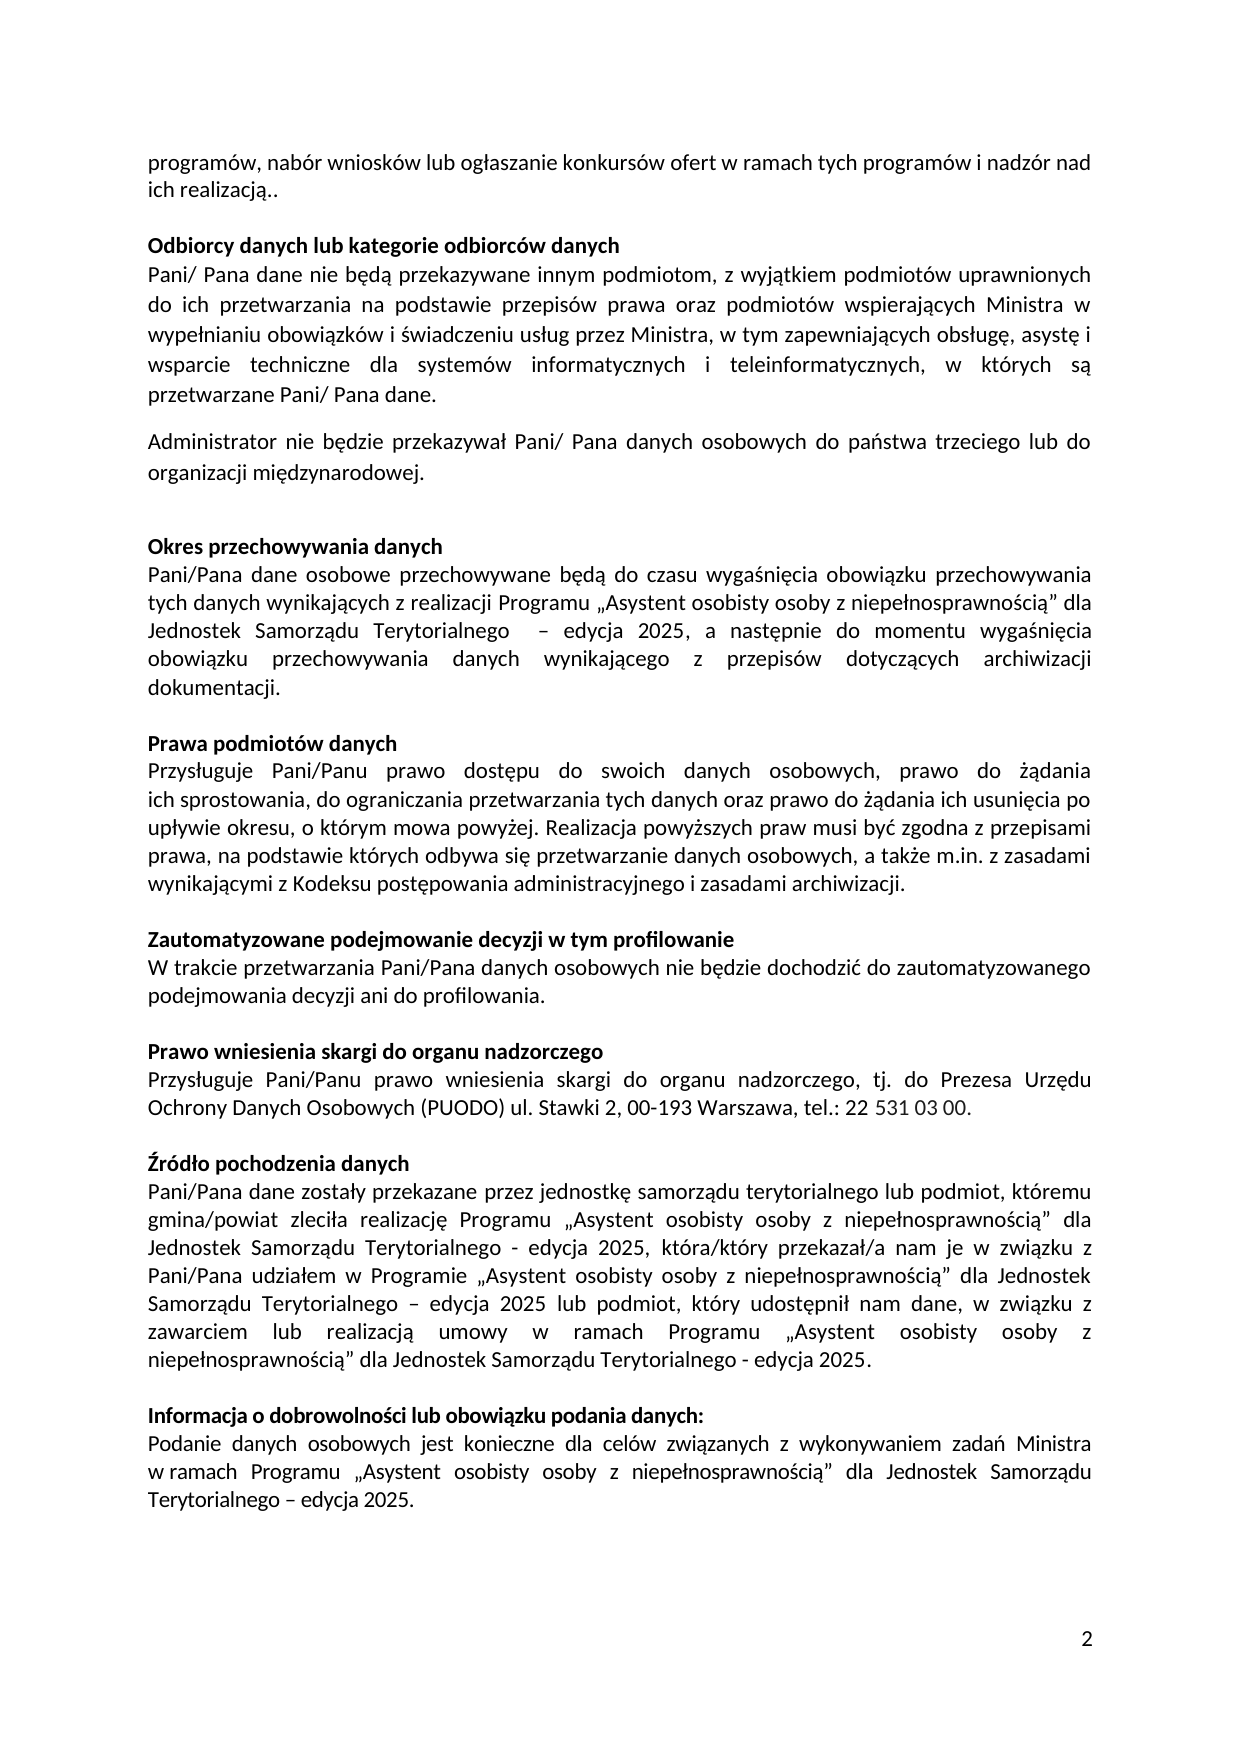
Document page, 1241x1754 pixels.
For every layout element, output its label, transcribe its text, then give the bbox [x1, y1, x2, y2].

text Odbiorcy danych lub kategorie odbiorców danych [148, 232, 1093, 260]
subtitle Prawo wniesienia skargi do organu nadzorczego [148, 1037, 1093, 1065]
text Przysługuje Pani/Panu prawo dostępu do swoich danych osobowych, prawo do żądania ich sprostowania, do ograniczania przetwarzania tych danych oraz prawo do żądania ich usunięcia po upływie okresu, o którym mowa powyżej. Realizacja powyższych praw musi być zgodna z przepisami prawa, na podstawie których odbywa się przetwarzanie danych osobowych, a także m.in. z zasadami wynikającymi z Kodeksu postępowania administracyjnego i zasadami archiwizacji. [148, 757, 1093, 897]
text Administrator nie będzie przekazywał Pani/ Pana danych osobowych do państwa trzeciego lub do organizacji międzynarodowej. [148, 427, 1093, 486]
text Pani/ Pana dane nie będą przekazywane innym podmiotom, z wyjątkiem podmiotów uprawnionych do ich przetwarzania na podstawie przepisów prawa oraz podmiotów wspierających Ministra w wypełnianiu obowiązków i świadczeniu usług przez Ministra, w tym zapewniających obsługę, asystę i wsparcie techniczne dla systemów informatycznych i teleinformatycznych, w których są przetwarzane Pani/ Pana dane. [148, 260, 1093, 408]
subtitle Okres przechowywania danych [148, 532, 1093, 561]
text programów, nabór wniosków lub ogłaszanie konkursów ofert w ramach tych programów i nadzór nad ich realizacją.. [148, 148, 1093, 204]
text Podanie danych osobowych jest konieczne dla celów związanych z wykonywaniem zadań Ministra w ramach Programu „Asystent osobisty osoby z niepełnosprawnością” dla Jednostek Samorządu Terytorialnego – edycja 2025. [148, 1429, 1093, 1513]
text Przysługuje Pani/Panu prawo wniesienia skargi do organu nadzorczego, tj. do Prezesa Urzędu Ochrony Danych Osobowych (PUODO) ul. Stawki 2, 00-193 Warszawa, tel.: 22 531 03 00. [148, 1065, 1093, 1121]
text Pani/Pana dane zostały przekazane przez jednostkę samorządu terytorialnego lub podmiot, któremu gmina/powiat zleciła realizację Programu „Asystent osobisty osoby z niepełnosprawnością” dla Jednostek Samorządu Terytorialnego - edycja 2025, która/który przekazał/a nam je w związku z Pani/Pana udziałem w Programie „Asystent osobisty osoby z niepełnosprawnością” dla Jednostek Samorządu Terytorialnego – edycja 2025 lub podmiot, który udostępnił nam dane, w związku z zawarciem lub realizacją umowy w ramach Programu „Asystent osobisty osoby z niepełnosprawnością” dla Jednostek Samorządu Terytorialnego - edycja 2025. [148, 1177, 1093, 1373]
subtitle Prawa podmiotów danych [148, 729, 1093, 757]
text W trakcie przetwarzania Pani/Pana danych osobowych nie będzie dochodzić do zautomatyzowanego podejmowania decyzji ani do profilowania. [148, 953, 1093, 1009]
text Pani/Pana dane osobowe przechowywane będą do czasu wygaśnięcia obowiązku przechowywania tych danych wynikających z realizacji Programu „Asystent osobisty osoby z niepełnosprawnością” dla Jednostek Samorządu Terytorialnego – edycja 2025, a następnie do momentu wygaśnięcia obowiązku przechowywania danych wynikającego z przepisów dotyczących archiwizacji dokumentacji. [148, 561, 1093, 701]
text Źródło pochodzenia danych [148, 1149, 1093, 1177]
text Zautomatyzowane podejmowanie decyzji w tym profilowanie [148, 925, 1093, 953]
text Informacja o dobrowolności lub obowiązku podania danych: [148, 1401, 1093, 1429]
